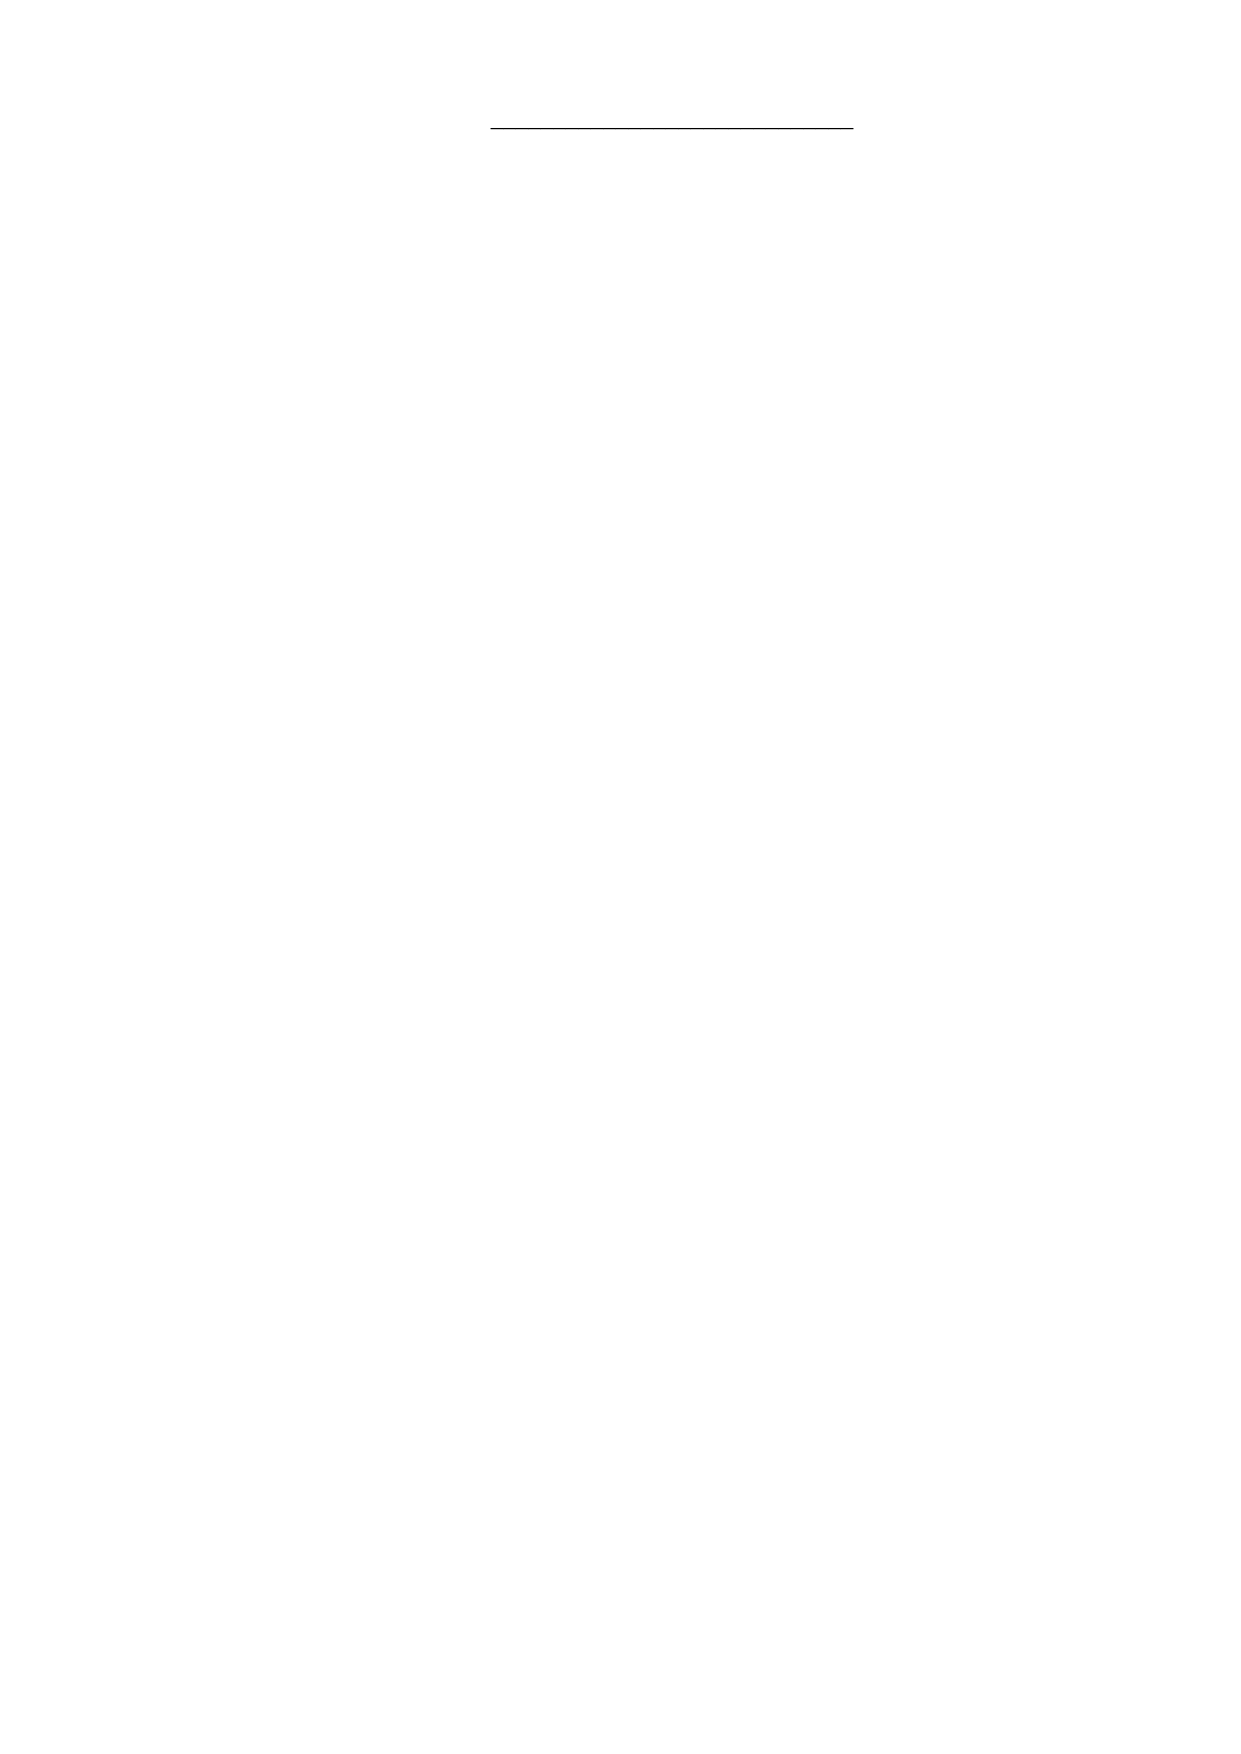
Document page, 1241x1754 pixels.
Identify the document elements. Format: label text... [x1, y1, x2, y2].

text _____________________________ [177, 103, 1167, 132]
